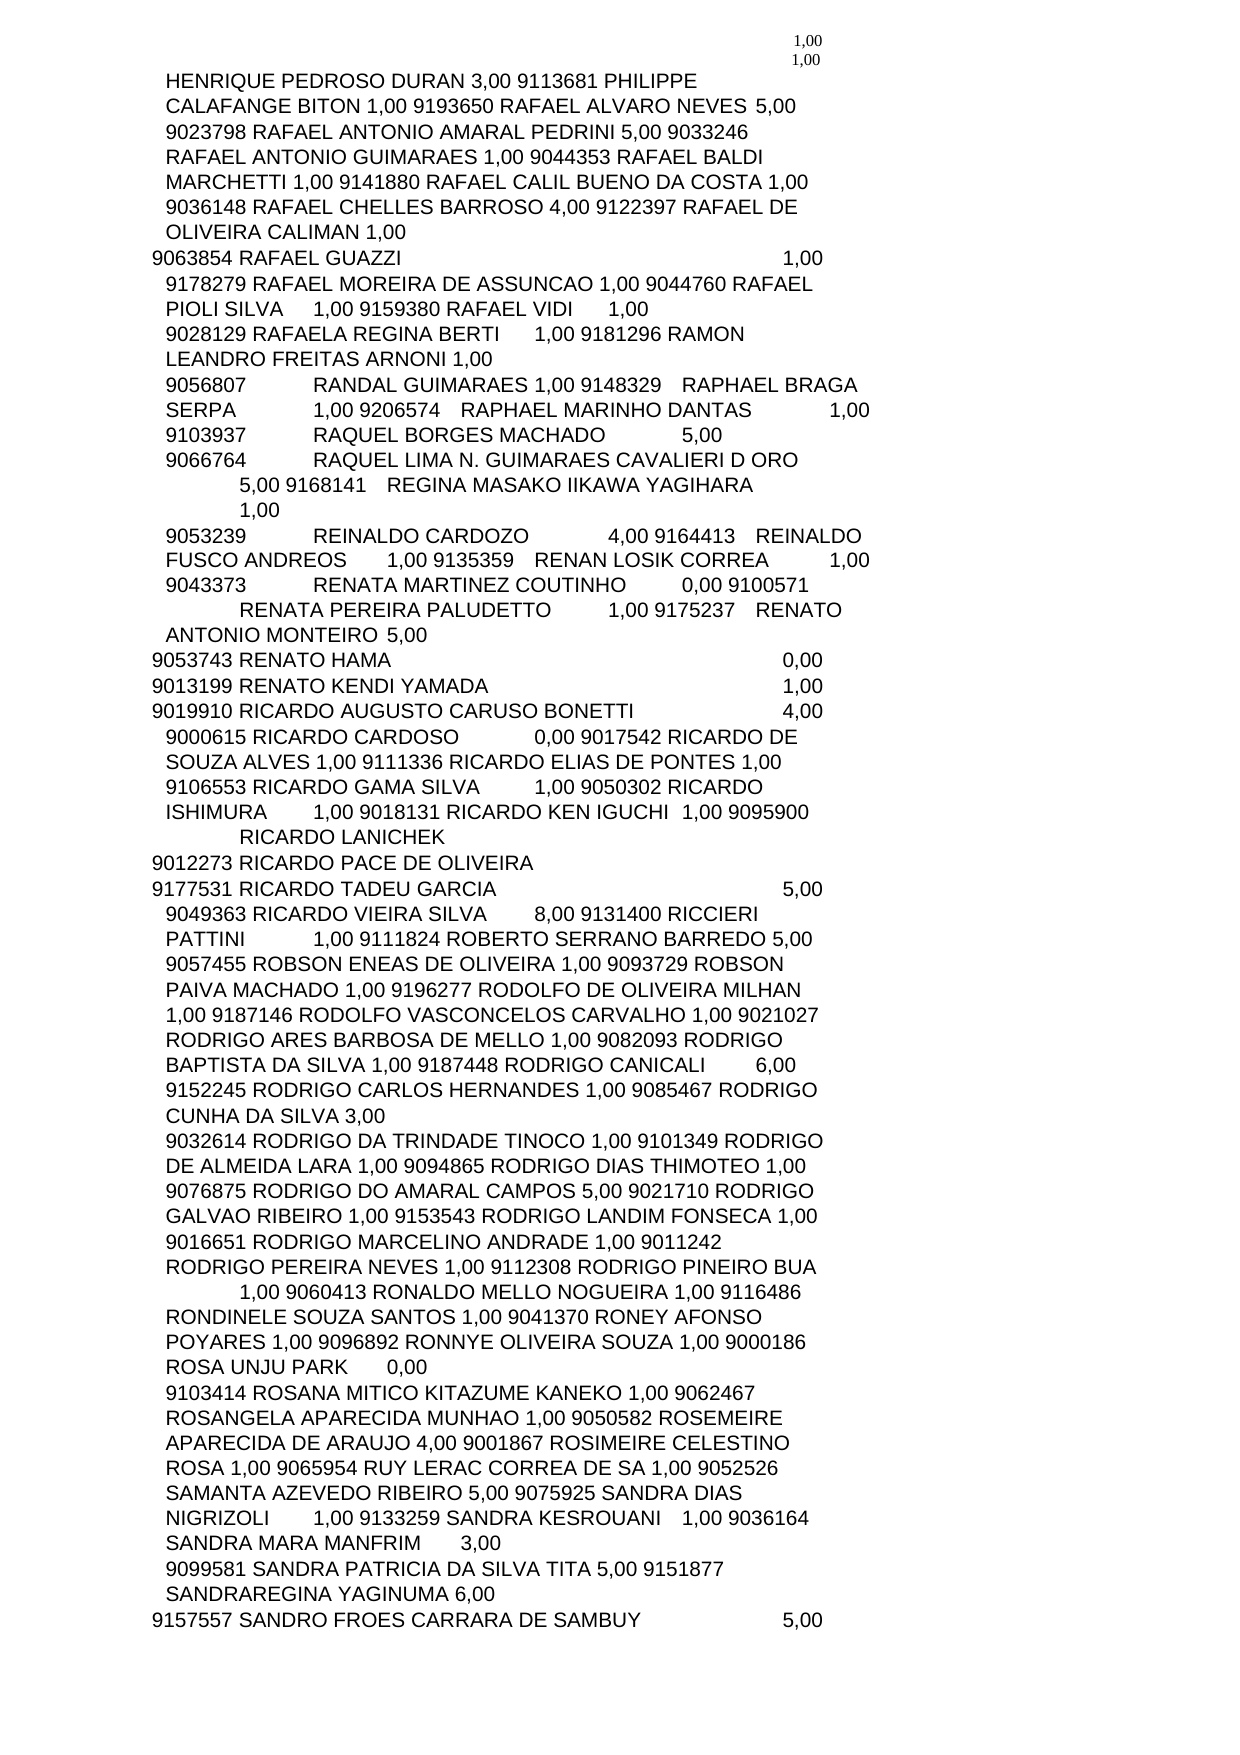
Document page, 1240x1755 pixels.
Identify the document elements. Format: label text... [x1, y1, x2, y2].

text 9000615 RICARDO CARDOSO 0,00 9017542 RICARDO DE SOUZA ALVES 1,00 9111336 RICARDO ELIAS DE PONTES 1,00 9106553 RICARDO GAMA SILVA 1,00 9050302 RICARDO ISHIMURA 1,00 9018131 RICARDO KEN IGUCHI 1,00 9095900 RICARDO LANICHEK [165, 725, 826, 849]
text 9053239 REINALDO CARDOZO 4,00 9164413 REINALDO FUSCO ANDREOS 1,00 9135359 RENAN LOSIK CORREA 1,00 9043373 RENATA MARTINEZ COUTINHO 0,00 9100571 RENATA PEREIRA PALUDETTO 1,00 9175237 RENATO ANTONIO MONTEIRO 5,00 [165, 523, 882, 647]
text 9066764 RAQUEL LIMA N. GUIMARAES CAVALIERI D ORO 5,00 9168141 REGINA MASAKO IIKAWA YAGIHARA 1,00 [165, 448, 826, 522]
text 9178279 RAFAEL MOREIRA DE ASSUNCAO 1,00 9044760 RAFAEL PIOLI SILVA 1,00 9159380 RAFAEL VIDI 1,00 [165, 271, 826, 321]
text 9099581 SANDRA PATRICIA DA SILVA TITA 5,00 9151877 SANDRAREGINA YAGINUMA 6,00 [165, 1557, 826, 1606]
text 9152245 RODRIGO CARLOS HERNANDES 1,00 9085467 RODRIGO CUNHA DA SILVA 3,00 [165, 1078, 826, 1127]
text 9063854 RAFAEL GUAZZI 1,00 [148, 246, 1168, 270]
text 9019910 RICARDO AUGUSTO CARUSO BONETTI 4,00 [148, 699, 1168, 723]
text HENRIQUE PEDROSO DURAN 3,00 9113681 PHILIPPE CALAFANGE BITON 1,00 9193650 RAFAEL ALVARO NEVES 5,00 [165, 69, 826, 118]
text 9032614 RODRIGO DA TRINDADE TINOCO 1,00 9101349 RODRIGO DE ALMEIDA LARA 1,00 9094865 RODRIGO DIAS THIMOTEO 1,00 9076875 RODRIGO DO AMARAL CAMPOS 5,00 9021710 RODRIGO GALVAO RIBEIRO 1,00 9153543 RODRIGO LANDIM FONSECA 1,00 9016651 RODRIGO MARCELINO ANDRADE 1,00 9011242 RODRIGO PEREIRA NEVES 1,00 9112308 RODRIGO PINEIRO BUA 1,00 9060413 RONALDO MELLO NOGUEIRA 1,00 9116486 RONDINELE SOUZA SANTOS 1,00 9041370 RONEY AFONSO POYARES 1,00 9096892 RONNYE OLIVEIRA SOUZA 1,00 9000186 ROSA UNJU PARK 0,00 [165, 1129, 826, 1379]
text 9012273 RICARDO PACE DE OLIVEIRA [148, 851, 1168, 875]
text 9056807 RANDAL GUIMARAES 1,00 9148329 RAPHAEL BRAGA SERPA 1,00 9206574 RAPHAEL MARINHO DANTAS 1,00 9103937 RAQUEL BORGES MACHADO 5,00 [165, 373, 882, 447]
text 9023798 RAFAEL ANTONIO AMARAL PEDRINI 5,00 9033246 RAFAEL ANTONIO GUIMARAES 1,00 9044353 RAFAEL BALDI MARCHETTI 1,00 9141880 RAFAEL CALIL BUENO DA COSTA 1,00 9036148 RAFAEL CHELLES BARROSO 4,00 9122397 RAFAEL DE OLIVEIRA CALIMAN 1,00 [165, 120, 826, 244]
text 9053743 RENATO HAMA 0,00 [148, 648, 1168, 672]
text 9157557 SANDRO FROES CARRARA DE SAMBUY 5,00 [148, 1608, 1168, 1632]
text 9103414 ROSANA MITICO KITAZUME KANEKO 1,00 9062467 ROSANGELA APARECIDA MUNHAO 1,00 9050582 ROSEMEIRE APARECIDA DE ARAUJO 4,00 9001867 ROSIMEIRE CELESTINO ROSA 1,00 9065954 RUY LERAC CORREA DE SA 1,00 9052526 SAMANTA AZEVEDO RIBEIRO 5,00 9075925 SANDRA DIAS NIGRIZOLI 1,00 9133259 SANDRA KESROUANI 1,00 9036164 SANDRA MARA MANFRIM 3,00 [165, 1381, 826, 1555]
text 9028129 RAFAELA REGINA BERTI 1,00 9181296 RAMON LEANDRO FREITAS ARNONI 1,00 [165, 322, 826, 371]
text 9177531 RICARDO TADEU GARCIA 5,00 [148, 876, 1168, 900]
text 9013199 RENATO KENDI YAMADA 1,00 [148, 673, 1168, 697]
text 9049363 RICARDO VIEIRA SILVA 8,00 9131400 RICCIERI PATTINI 1,00 9111824 ROBERTO SERRANO BARREDO 5,00 9057455 ROBSON ENEAS DE OLIVEIRA 1,00 9093729 ROBSON PAIVA MACHADO 1,00 9196277 RODOLFO DE OLIVEIRA MILHAN 1,00 9187146 RODOLFO VASCONCELOS CARVALHO 1,00 9021027 RODRIGO ARES BARBOSA DE MELLO 1,00 9082093 RODRIGO BAPTISTA DA SILVA 1,00 9187448 RODRIGO CANICALI 6,00 [165, 902, 826, 1077]
